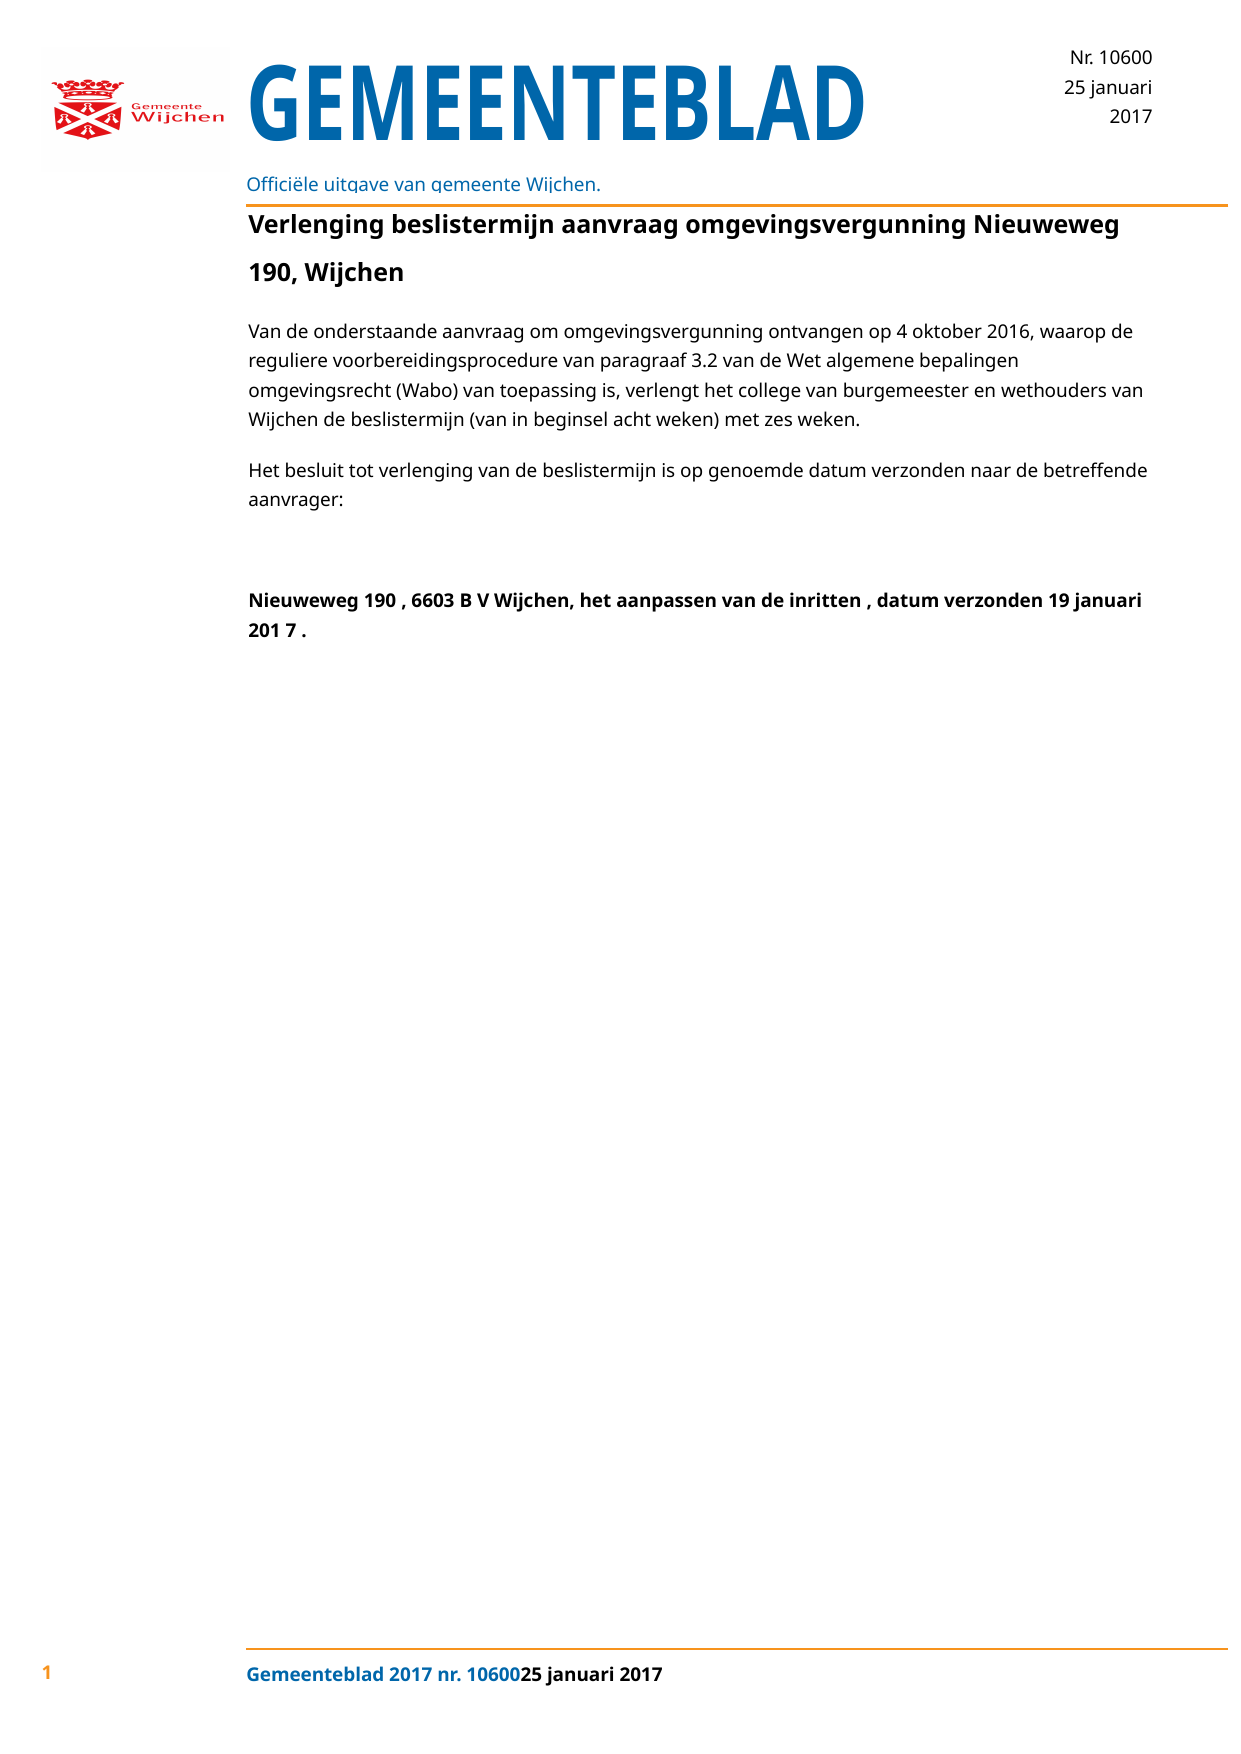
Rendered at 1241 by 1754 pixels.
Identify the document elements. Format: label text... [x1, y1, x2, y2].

picture [41, 47, 231, 172]
text Van de onderstaande aanvraag om omgevingsvergunning ontvangen op 4 oktober 2016, waarop de reguliere voorbereidingsprocedure van paragraaf 3.2 van de Wet algemene bepalingen omgevingsrecht (Wabo) van toepassing is, verlengt het college van burgemeester en wethouders van Wijchen de beslistermijn (van in beginsel acht weken) met zes weken. [248, 318, 1152, 432]
text Verlenging beslistermijn aanvraag omgevingsvergunning Nieuweweg 190, Wijchen [248, 207, 1152, 288]
text Het besluit tot verlenging van de beslistermijn is op genoemde datum verzonden naar de betreffende aanvrager: [248, 457, 1152, 512]
text Nieuweweg 190 , 6603 B V Wijchen, het aanpassen van de inritten , datum verzonden 19 januari 201 7 . [248, 587, 1152, 643]
